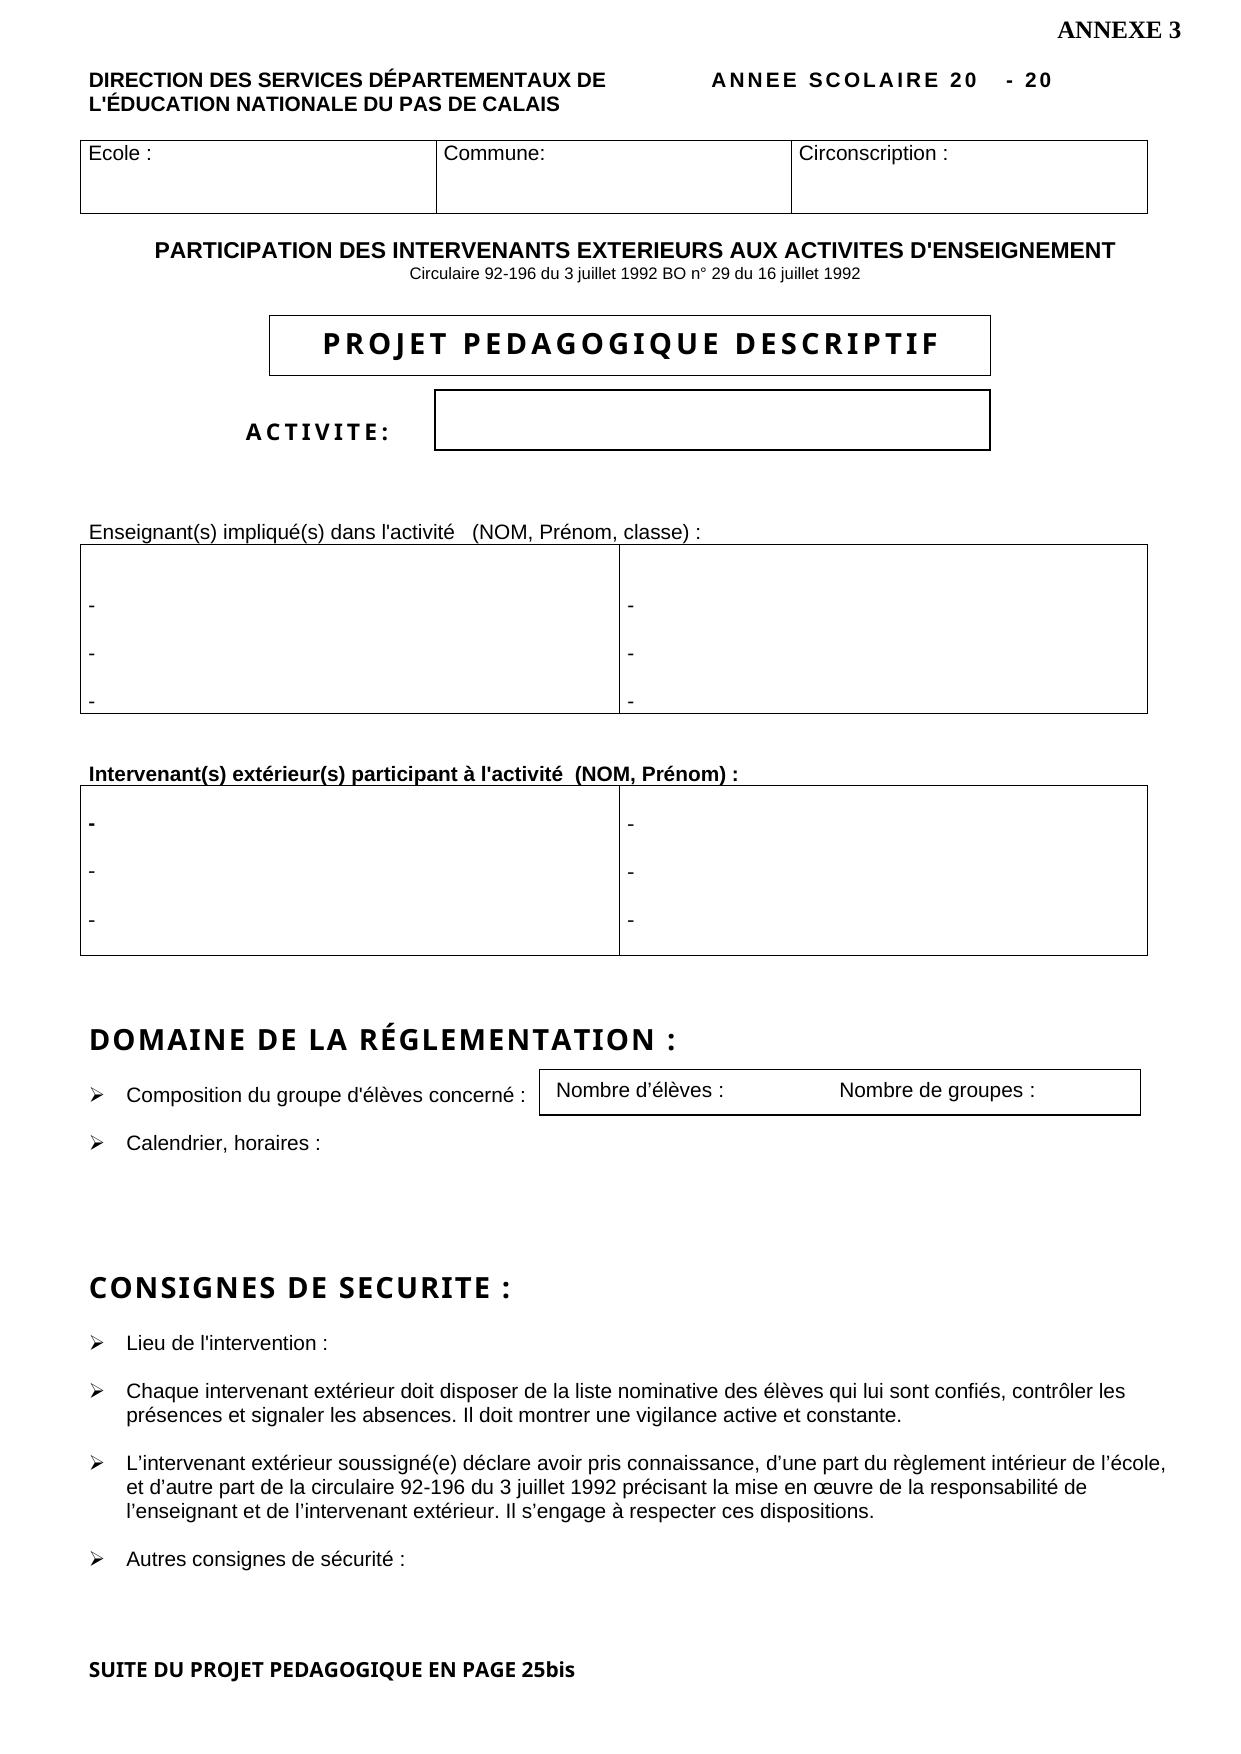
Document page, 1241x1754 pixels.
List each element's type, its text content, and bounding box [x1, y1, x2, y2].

subtitle ANNEXE 3 [89, 15, 1181, 43]
list [1141, 1083, 1181, 1107]
text Circulaire 92-196 du 3 juillet 1992 BO n° 29 du 16 juillet 1992 [89, 264, 1181, 283]
subtitle ACTIVITE: [89, 411, 434, 448]
list Calendrier, horaires : [89, 1131, 1181, 1155]
list Chaque intervenant extérieur doit disposer de la liste nominative des élèves qui lui sont confiés, contrôler les présences et signaler les absences. Il doit montrer une vigilance active et constante. [89, 1379, 1181, 1427]
text Domaine de la réglementation : [89, 1019, 1181, 1059]
subtitle SUITE DU PROJET PEDAGOGIQUE EN PAGE 25bis [89, 1655, 1181, 1683]
text PROJET pedagogique DESCRIPTIF [286, 323, 974, 363]
table_header - - - [81, 786, 619, 955]
text PARTICIPATION DES INTERVENANTS EXTERIEURS AUX ACTIVITES D'ENSEIGNEMENT [89, 237, 1181, 264]
subtitle [991, 411, 1181, 448]
list Lieu de l'intervention : [89, 1331, 1181, 1355]
table_header DIRECTION DES SERVICES DÉPARTEMENTAUX DE L'ÉDUCATION NATIONALE DU PAS DE CALAIS [81, 68, 667, 116]
list L’intervenant extérieur soussigné(e) déclare avoir pris connaissance, d’une part du règlement intérieur de l’école, et d’autre part de la circulaire 92-196 du 3 juillet 1992 précisant la mise en œuvre de la responsabilité de l’enseignant et de l’intervenant extérieur. Il s’engage à respecter ces dispositions. [89, 1451, 1181, 1523]
text Nombre d’élèves : Nombre de groupes : [556, 1078, 1124, 1102]
text Intervenant(s) extérieur(s) participant à l'activité (NOM, Prénom) : [89, 761, 1181, 785]
table_header - - - [620, 786, 1147, 955]
table_header - - - [620, 545, 1147, 712]
table_header ANNEE SCOLAIRE 20 - 20 [668, 68, 1122, 116]
list Autres consignes de sécurité : [89, 1547, 1181, 1571]
table_header - - - [81, 545, 619, 712]
list Composition du groupe d'élèves concerné : [89, 1083, 539, 1107]
text CONSIGNES DE SECURITE : [89, 1267, 1181, 1307]
table_header Ecole : [81, 141, 436, 212]
table_header Commune: [437, 141, 791, 212]
table_header Circonscription : [792, 141, 1147, 212]
text Enseignant(s) impliqué(s) dans l'activité (NOM, Prénom, classe) : [89, 520, 1181, 544]
